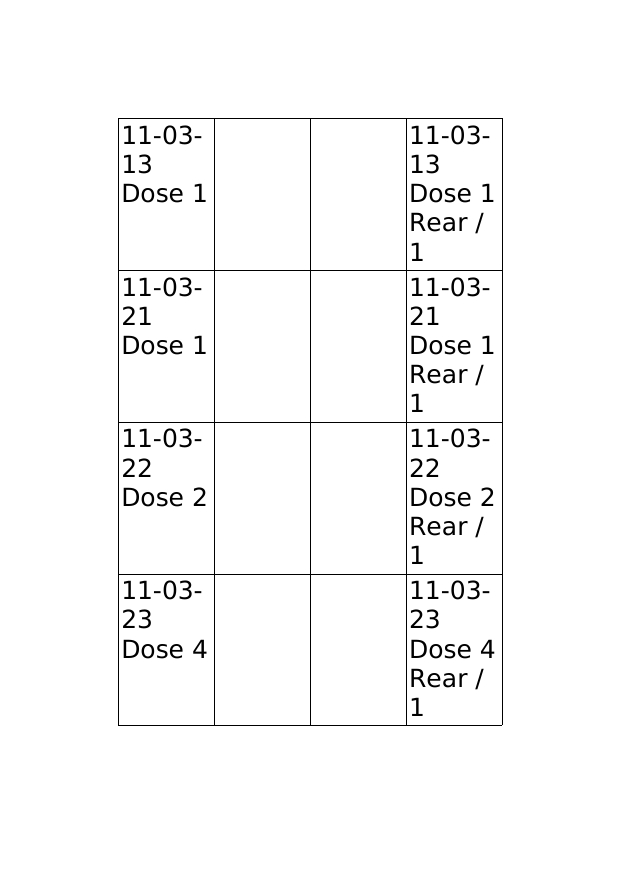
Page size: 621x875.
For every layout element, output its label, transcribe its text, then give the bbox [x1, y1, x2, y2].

table_cell [215, 423, 310, 573]
table_cell [311, 119, 406, 270]
table_cell [215, 119, 310, 270]
table_cell [311, 423, 406, 573]
table_cell 11-03-22 Dose 2 Rear / 1 [407, 423, 502, 573]
table_cell 11-03-21 Dose 1 Rear / 1 [407, 271, 502, 422]
table_cell 11-03-21 Dose 1 [119, 271, 214, 422]
table_cell 11-03-23 Dose 4 [119, 575, 214, 725]
table_cell 11-03-13 Dose 1 Rear / 1 [407, 119, 502, 270]
table_cell [311, 271, 406, 422]
table_cell 11-03-23 Dose 4 Rear / 1 [407, 575, 502, 725]
table_cell [311, 575, 406, 725]
table_cell [215, 271, 310, 422]
table_cell 11-03-13 Dose 1 [119, 119, 214, 270]
table_cell [215, 575, 310, 725]
table_cell 11-03-22 Dose 2 [119, 423, 214, 573]
